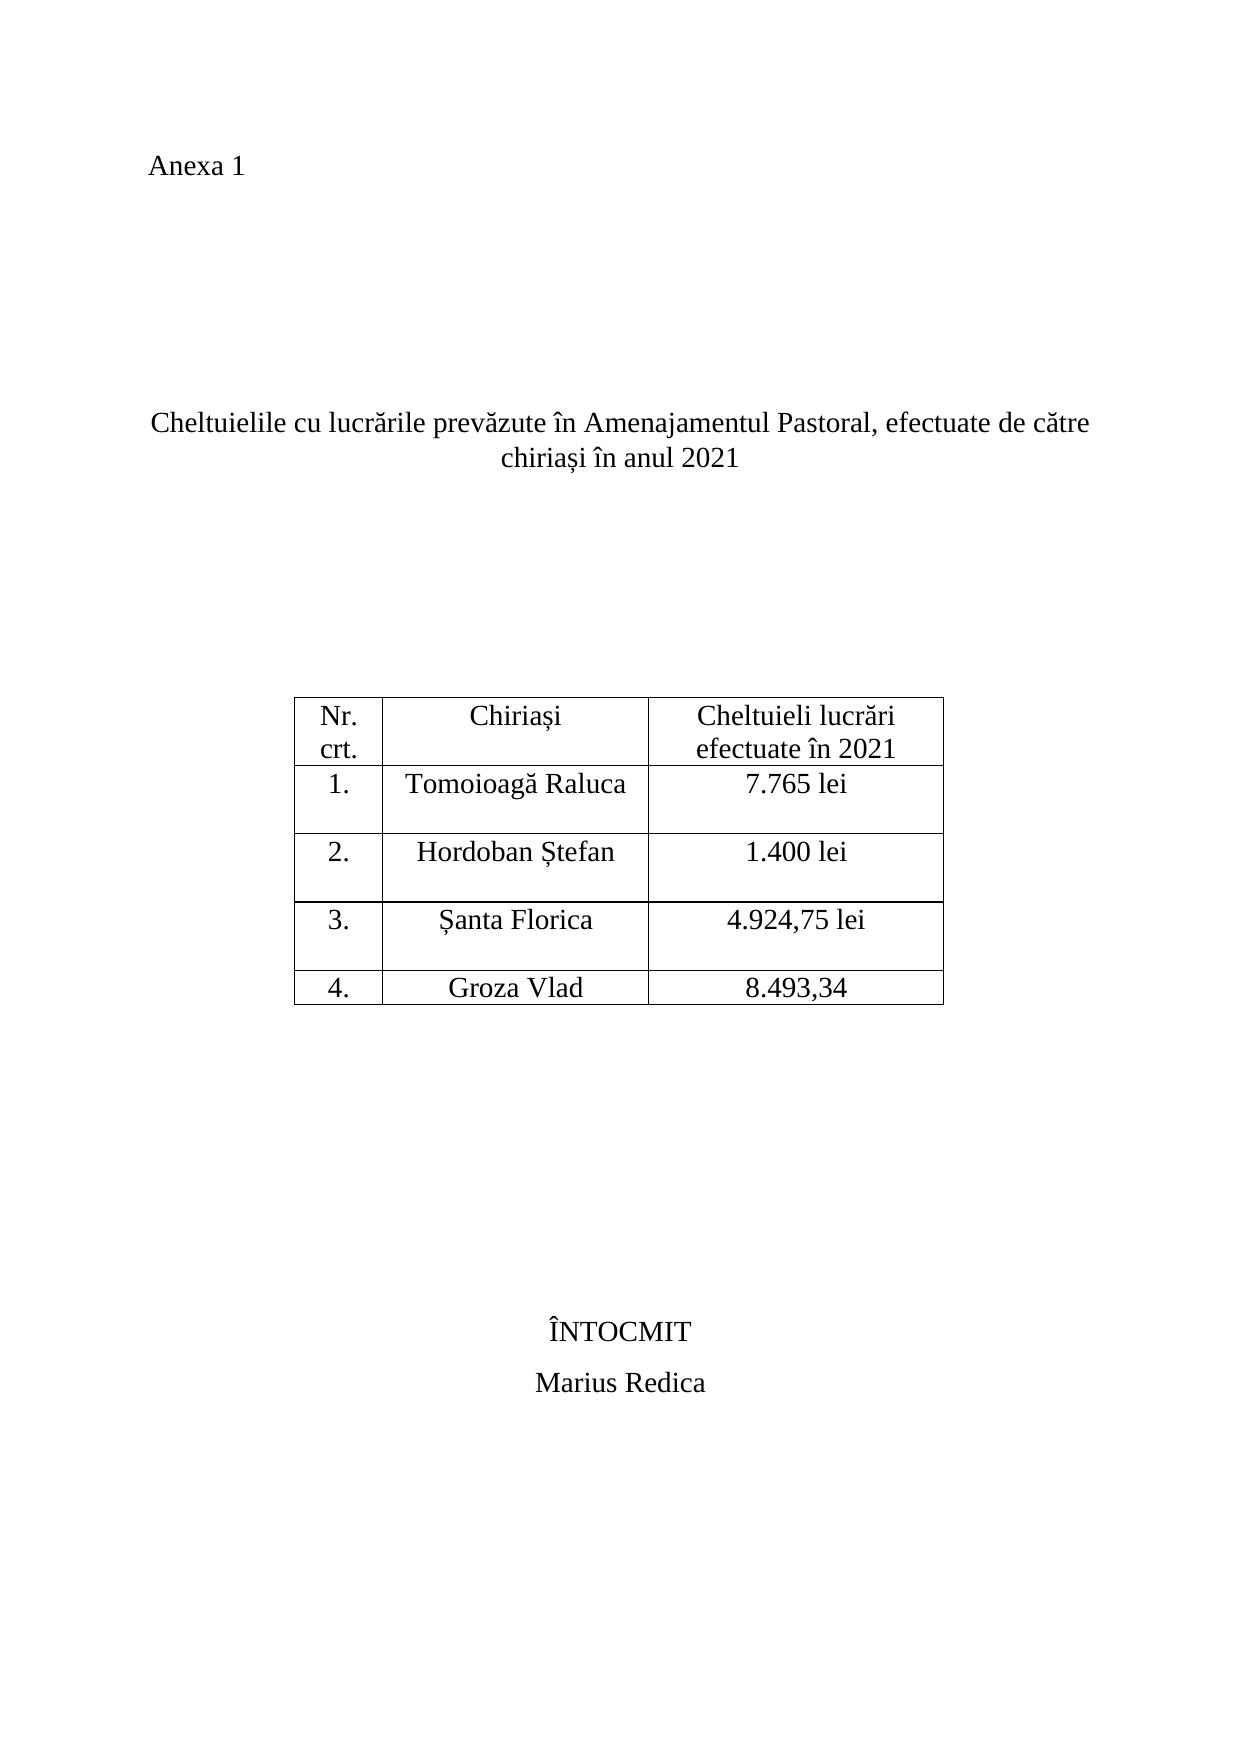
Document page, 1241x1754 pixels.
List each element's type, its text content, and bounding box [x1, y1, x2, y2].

table_cell Hordoban Ștefan [383, 834, 648, 901]
table_cell Tomoioagă Raluca [383, 766, 648, 833]
text Anexa 1 [148, 148, 1093, 181]
table_cell 4.924,75 lei [649, 903, 943, 969]
table_cell 4. [295, 971, 382, 1004]
table_cell 8.493,34 [649, 971, 943, 1004]
table_cell 2. [295, 834, 382, 901]
table_cell 3. [295, 903, 382, 969]
text Marius Redica [148, 1365, 1093, 1399]
table_cell 7.765 lei [649, 766, 943, 833]
table_header Cheltuieli lucrări efectuate în 2021 [649, 698, 943, 765]
table_cell Șanta Florica [383, 903, 648, 969]
text Cheltuielile cu lucrările prevăzute în Amenajamentul Pastoral, efectuate de către chiriași în anul 2021 [148, 405, 1093, 473]
table_header Nr. crt. [295, 698, 382, 765]
text ÎNTOCMIT [148, 1314, 1093, 1347]
table_cell 1.400 lei [649, 834, 943, 901]
table_header Chiriași [383, 698, 648, 765]
table_cell 1. [295, 766, 382, 833]
table_cell Groza Vlad [383, 971, 648, 1004]
